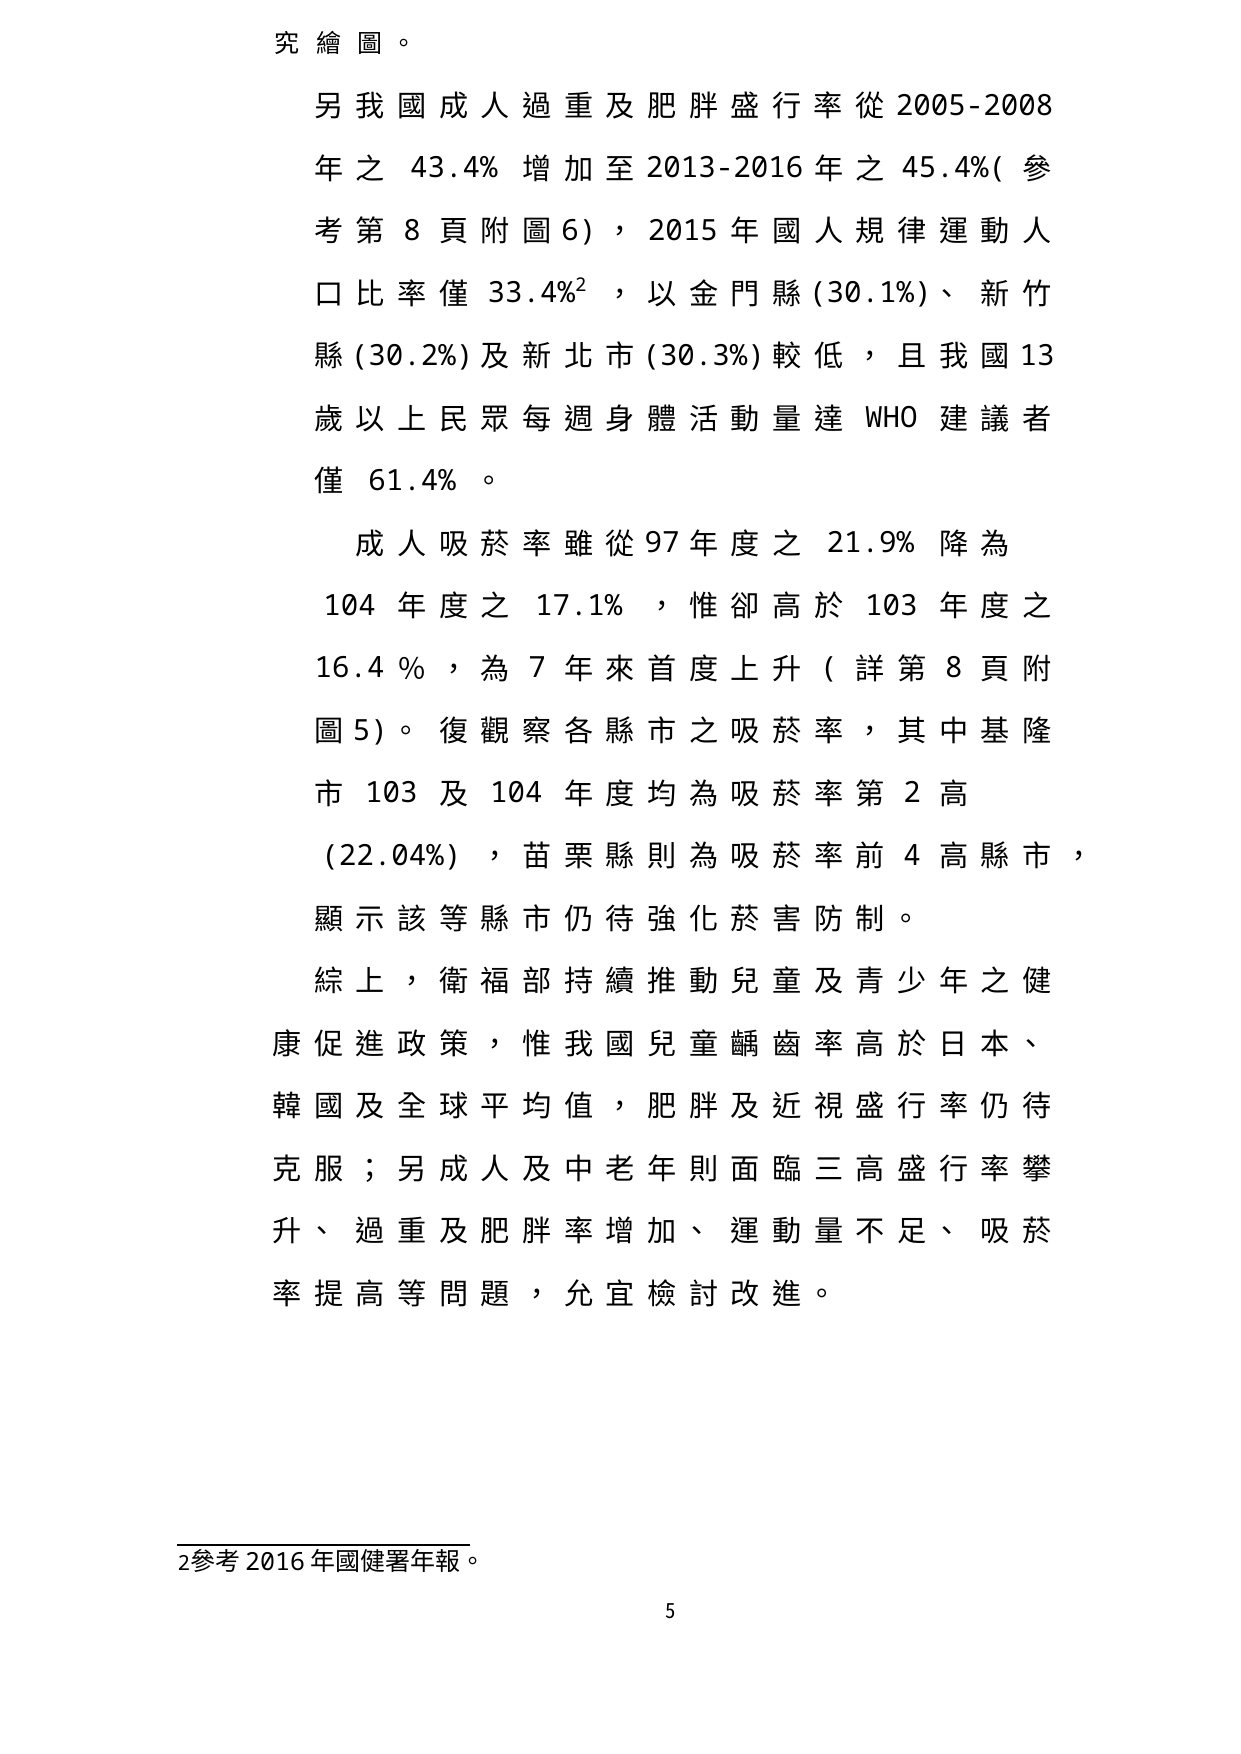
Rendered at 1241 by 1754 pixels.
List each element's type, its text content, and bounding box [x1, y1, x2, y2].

text 綜上，衛福部持續推動兒童及青少年之健康促進政策，惟我國兒童齲齒率高於日本、韓國及全球平均值，肥胖及近視盛行率仍待克服；另成人及中老年則面臨三高盛行率攀升、過重及肥胖率增加、運動量不足、吸菸率提高等問題，允宜檢討改進。 [242, 937, 1058, 1312]
text 成人吸菸率雖從97年度之21.9%降為104年度之17.1%，惟卻高於103年度之16.4％，為7年來首度上升(詳第8頁附圖5)。復觀察各縣市之吸菸率，其中基隆市103及104年度均為吸菸率第2高(22.04%)，苗栗縣則為吸菸率前4高縣市，顯示該等縣市仍待強化菸害防制。 [271, 500, 1058, 937]
text 另我國成人過重及肥胖盛行率從2005-2008年之43.4%增加至2013-2016年之45.4%(參考第8頁附圖6)，2015年國人規律運動人口比率僅33.4%，以金門縣(30.1%)、新竹縣(30.2%)及新北市(30.3%)較低，且我國13歲以上民眾每週身體活動量達WHO建議者僅61.4%。 [271, 62, 1058, 500]
text 究繪圖。 [233, 0, 1058, 62]
text 參考2016年國健署年報。 [177, 1546, 1063, 1577]
